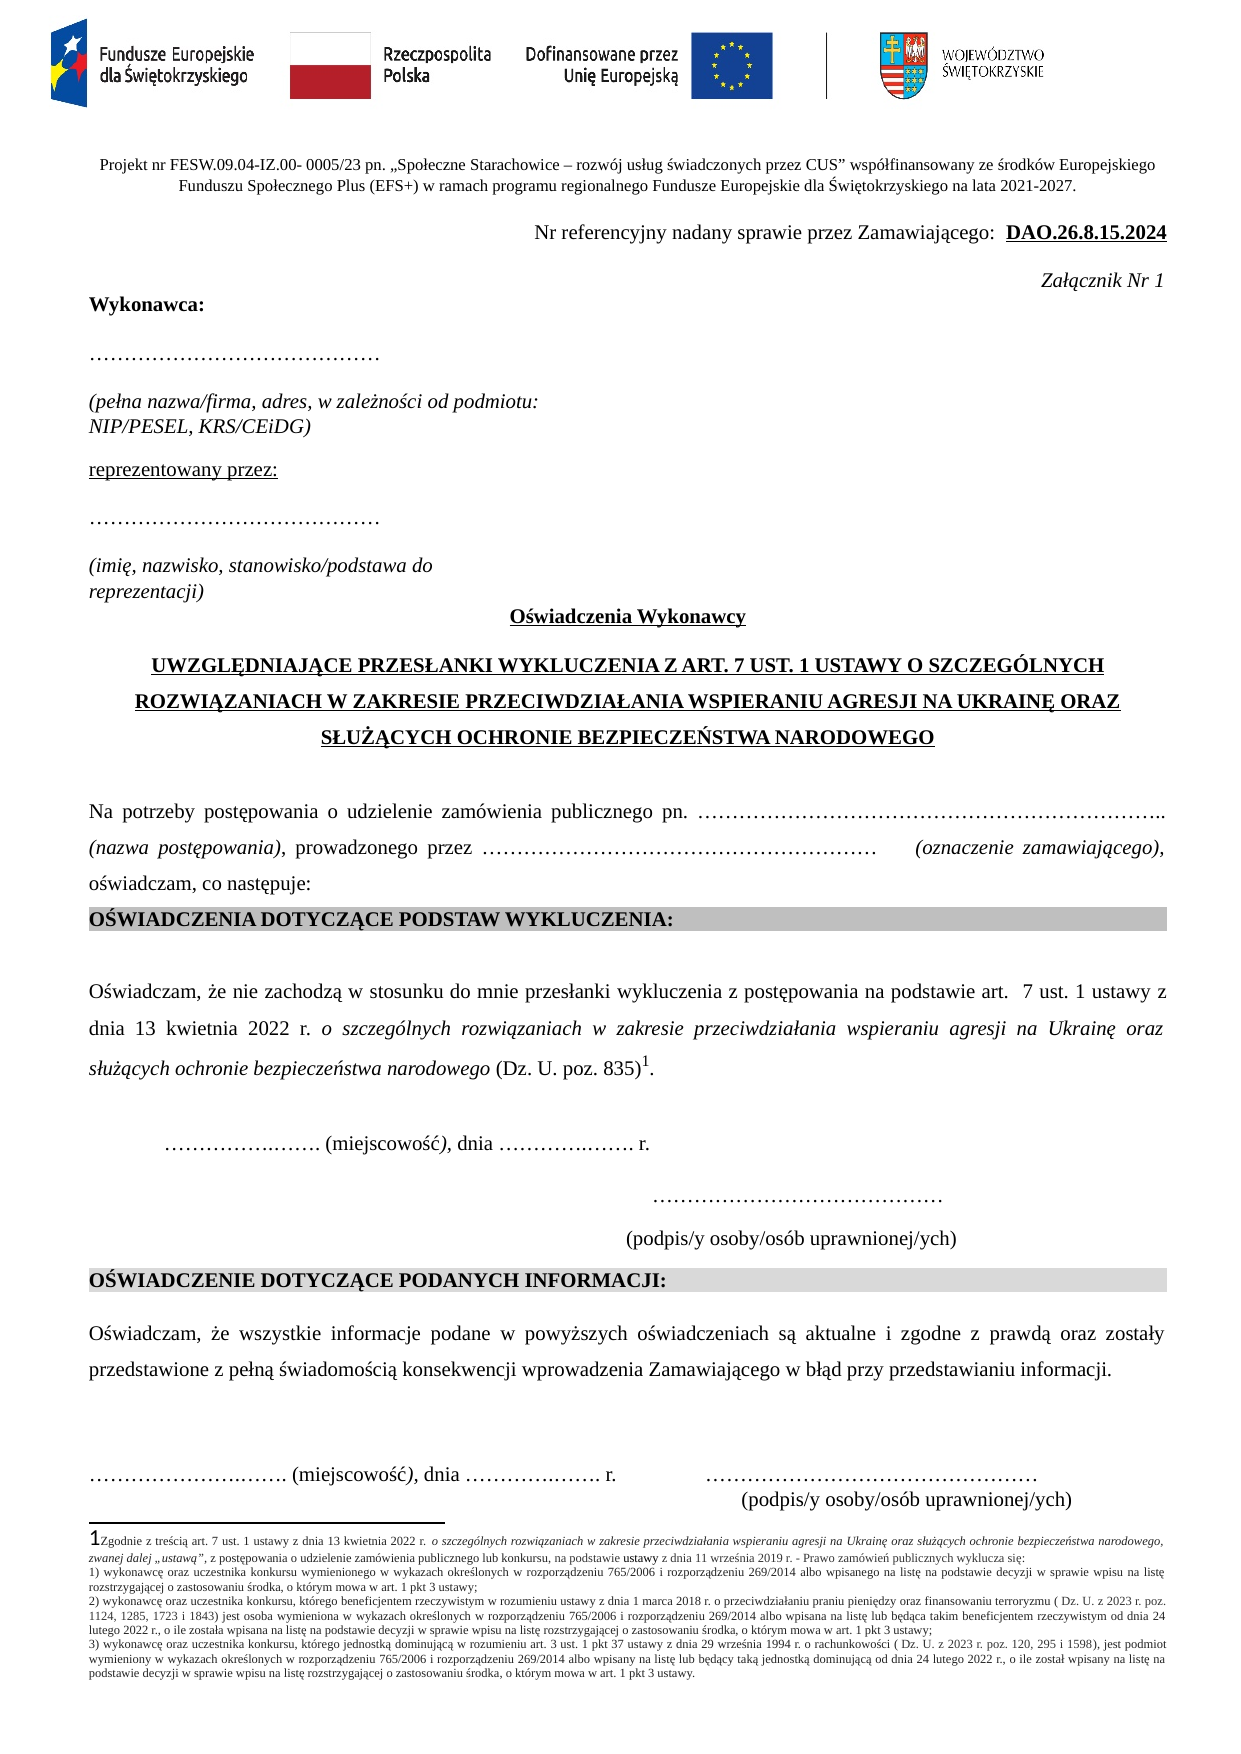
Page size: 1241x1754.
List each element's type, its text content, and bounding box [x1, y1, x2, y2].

text UWZGLĘDNIAJĄCE PRZESŁANKI WYKLUCZENIA Z ART. 7 UST. 1 USTAWY o szczególnych rozwiązaniach w zakresie przeciwdziałania wspieraniu agresji na Ukrainę oraz służących ochronie bezpieczeństwa narodowego [89, 653, 1167, 749]
text (imię, nazwisko, stanowisko/podstawa do reprezentacji) [89, 553, 546, 603]
text Nr referencyjny nadany sprawie przez Zamawiającego: DAO.26.8.15.2024 [89, 220, 1167, 244]
text 1) wykonawcę oraz uczestnika konkursu wymienionego w wykazach określonych w rozporządzeniu 765/2006 i rozporządzeniu 269/2014 albo wpisanego na listę na podstawie decyzji w sprawie wpisu na listę rozstrzygającej o zastosowaniu środka, o którym mowa w art. 1 pkt 3 ustawy; [89, 1565, 1167, 1594]
text 2) wykonawcę oraz uczestnika konkursu, którego beneficjentem rzeczywistym w rozumieniu ustawy z dnia 1 marca 2018 r. o przeciwdziałaniu praniu pieniędzy oraz finansowaniu terroryzmu (Dz. U. z 2023 r. poz. 1124, 1285, 1723 i 1843) jest osoba wymieniona w wykazach określonych w rozporządzeniu 765/2006 i rozporządzeniu 269/2014 albo wpisana na listę lub będąca takim beneficjentem rzeczywistym od dnia 24 lutego 2022 r., o ile została wpisana na listę na podstawie decyzji w sprawie wpisu na listę rozstrzygającej o zastosowaniu środka, o którym mowa w art. 1 pkt 3 ustawy; [89, 1594, 1167, 1637]
text …………………………………… [89, 1183, 1167, 1207]
text Zgodnie z treścią art. 7 ust. 1 ustawy z dnia 13 kwietnia 2022 r. o szczególnych rozwiązaniach w zakresie przeciwdziałania wspieraniu agresji na Ukrainę oraz służących ochronie bezpieczeństwa narodowego, zwanej dalej „ustawą”, z postępowania o udzielenie zamówienia publicznego lub konkursu, na podstawie ustawy z dnia 11 września 2019 r. - Prawo zamówień publicznych wyklucza się: [89, 1523, 1167, 1565]
text OŚWIADCZENIE DOTYCZĄCE PODANYCH INFORMACJI: [89, 1268, 1167, 1292]
text (pełna nazwa/firma, adres, w zależności od podmiotu: NIP/PESEL, KRS/CEiDG) [89, 388, 546, 438]
text (podpis/y osoby/osób uprawnionej/ych) [531, 1486, 1167, 1511]
text Załącznik Nr 1 [89, 268, 1167, 292]
text Na potrzeby postępowania o udzielenie zamówienia publicznego pn. ………………………………………………………….. (nazwa postępowania), prowadzonego przez ………………………………………………… (oznaczenie zamawiającego), oświadczam, co następuje: [89, 799, 1167, 895]
text Oświadczam, że nie zachodzą w stosunku do mnie przesłanki wykluczenia z postępowania na podstawie art. 7 ust. 1 ustawy z dnia 13 kwietnia 2022 r. o szczególnych rozwiązaniach w zakresie przeciwdziałania wspieraniu agresji na Ukrainę oraz służących ochronie bezpieczeństwa narodowego (Dz. U. poz. 835). [89, 979, 1167, 1080]
text reprezentowany przez: [89, 457, 1167, 481]
text 3) wykonawcę oraz uczestnika konkursu, którego jednostką dominującą w rozumieniu art. 3 ust. 1 pkt 37 ustawy z dnia 29 września 1994 r. o rachunkowości (Dz. U. z 2023 r. poz. 120, 295 i 1598), jest podmiot wymieniony w wykazach określonych w rozporządzeniu 765/2006 i rozporządzeniu 269/2014 albo wpisany na listę lub będący taką jednostką dominującą od dnia 24 lutego 2022 r., o ile został wpisany na listę na podstawie decyzji w sprawie wpisu na listę rozstrzygającej o zastosowaniu środka, o którym mowa w art. 1 pkt 3 ustawy. [89, 1637, 1167, 1680]
text ………………….……. (miejscowość), dnia ………….……. r. ………………………………………… [89, 1462, 1167, 1486]
text …………………………………… [89, 505, 546, 529]
list …………….……. (miejscowość), dnia ………….……. r. [164, 1131, 1167, 1155]
text Oświadczam, że wszystkie informacje podane w powyższych oświadczeniach są aktualne i zgodne z prawdą oraz zostały przedstawione z pełną świadomością konsekwencji wprowadzenia Zamawiającego w błąd przy przedstawianiu informacji. [89, 1321, 1167, 1381]
text Oświadczenia Wykonawcy [89, 604, 1167, 628]
text Wykonawca: [89, 292, 1167, 316]
text OŚWIADCZENIA DOTYCZĄCE PODSTAW WYKLUCZENIA: [89, 907, 1167, 931]
text …………………………………… [89, 340, 546, 364]
text (podpis/y osoby/osób uprawnionej/ych) [531, 1226, 1167, 1250]
text Projekt nr FESW.09.04-IZ.00- 0005/23 pn. „Społeczne Starachowice – rozwój usług świadczonych przez CUS” współfinansowany ze środków Europejskiego Funduszu Społecznego Plus (EFS+) w ramach programu regionalnego Fundusze Europejskie dla Świętokrzyskiego na lata 2021-2027. [89, 155, 1167, 195]
